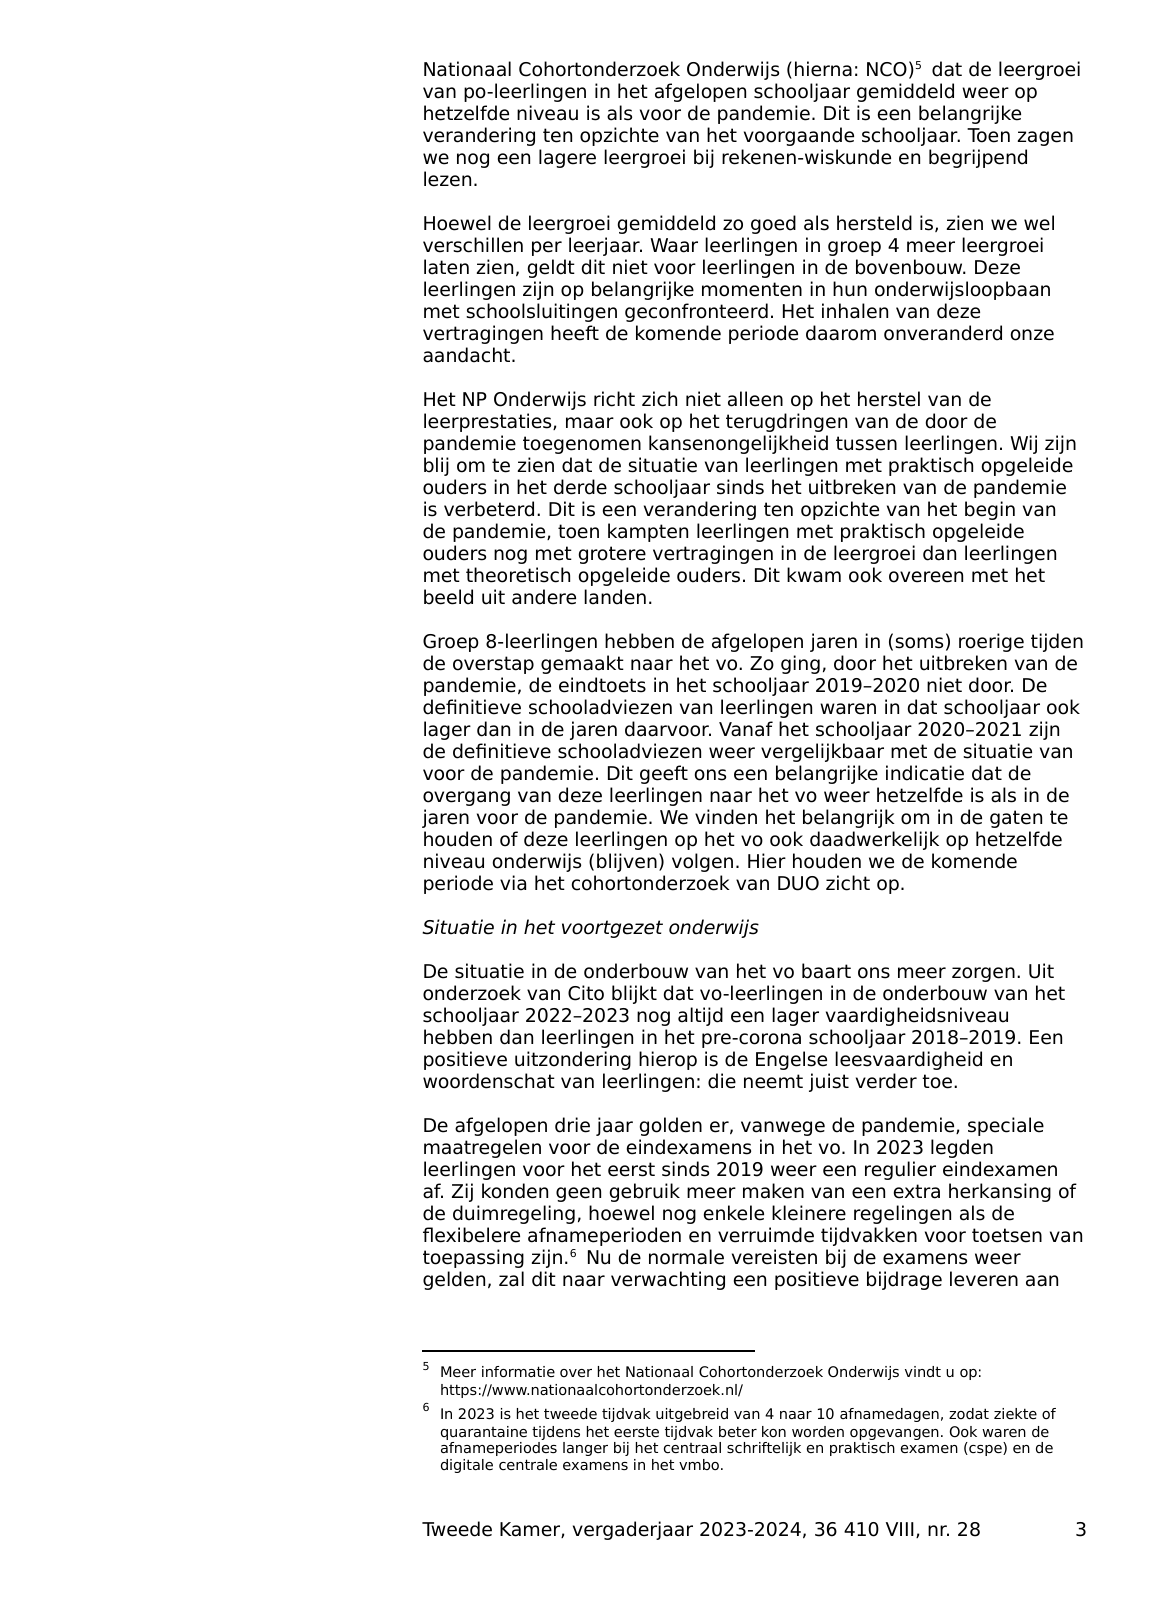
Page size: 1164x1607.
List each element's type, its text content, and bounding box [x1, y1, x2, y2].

text In 2023 is het tweede tijdvak uitgebreid van 4 naar 10 afnamedagen, zodat ziekte of quarantaine tijdens het eerste tijdvak beter kon worden opgevangen. Ook waren de afnameperiodes langer bij het centraal schriftelijk en praktisch examen (cspe) en de digitale centrale examens in het vmbo. [422, 1402, 1087, 1474]
text Meer informatie over het Nationaal Cohortonderzoek Onderwijs vindt u op: https://www.nationaalcohortonderzoek.nl/ [422, 1360, 1087, 1399]
text Hoewel de leergroei gemiddeld zo goed als hersteld is, zien we wel verschillen per leerjaar. Waar leerlingen in groep 4 meer leergroei laten zien, geldt dit niet voor leerlingen in de bovenbouw. Deze leerlingen zijn op belangrijke momenten in hun onderwijsloopbaan met schoolsluitingen geconfronteerd. Het inhalen van deze vertragingen heeft de komende periode daarom onveranderd onze aandacht. [422, 213, 1087, 367]
text De afgelopen drie jaar golden er, vanwege de pandemie, speciale maatregelen voor de eindexamens in het vo. In 2023 legden leerlingen voor het eerst sinds 2019 weer een regulier eindexamen af. Zij konden geen gebruik meer maken van een extra herkansing of de duimregeling, hoewel nog enkele kleinere regelingen als de flexibelere afnameperioden en verruimde tijdvakken voor toetsen van toepassing zijn. Nu de normale vereisten bij de examens weer gelden, zal dit naar verwachting een positieve bijdrage leveren aan [422, 1115, 1087, 1291]
text Het NP Onderwijs richt zich niet alleen op het herstel van de leerprestaties, maar ook op het terugdringen van de door de pandemie toegenomen kansenongelijkheid tussen leerlingen. Wij zijn blij om te zien dat de situatie van leerlingen met praktisch opgeleide ouders in het derde schooljaar sinds het uitbreken van de pandemie is verbeterd. Dit is een verandering ten opzichte van het begin van de pandemie, toen kampten leerlingen met praktisch opgeleide ouders nog met grotere vertragingen in de leergroei dan leerlingen met theoretisch opgeleide ouders. Dit kwam ook overeen met het beeld uit andere landen. [422, 389, 1087, 609]
text Groep 8-leerlingen hebben de afgelopen jaren in (soms) roerige tijden de overstap gemaakt naar het vo. Zo ging, door het uitbreken van de pandemie, de eindtoets in het schooljaar 2019–2020 niet door. De definitieve schooladviezen van leerlingen waren in dat schooljaar ook lager dan in de jaren daarvoor. Vanaf het schooljaar 2020–2021 zijn de definitieve schooladviezen weer vergelijkbaar met de situatie van voor de pandemie. Dit geeft ons een belangrijke indicatie dat de overgang van deze leerlingen naar het vo weer hetzelfde is als in de jaren voor de pandemie. We vinden het belangrijk om in de gaten te houden of deze leerlingen op het vo ook daadwerkelijk op hetzelfde niveau onderwijs (blijven) volgen. Hier houden we de komende periode via het cohortonderzoek van DUO zicht op. [422, 631, 1087, 895]
subtitle Situatie in het voortgezet onderwijs [422, 917, 1087, 939]
text De situatie in de onderbouw van het vo baart ons meer zorgen. Uit onderzoek van Cito blijkt dat vo-leerlingen in de onderbouw van het schooljaar 2022–2023 nog altijd een lager vaardigheidsniveau hebben dan leerlingen in het pre-corona schooljaar 2018–2019. Een positieve uitzondering hierop is de Engelse leesvaardigheid en woordenschat van leerlingen: die neemt juist verder toe. [422, 961, 1087, 1093]
text Nationaal Cohortonderzoek Onderwijs (hierna: NCO) dat de leergroei van po-leerlingen in het afgelopen schooljaar gemiddeld weer op hetzelfde niveau is als voor de pandemie. Dit is een belangrijke verandering ten opzichte van het voorgaande schooljaar. Toen zagen we nog een lagere leergroei bij rekenen-wiskunde en begrijpend lezen. [422, 59, 1087, 191]
